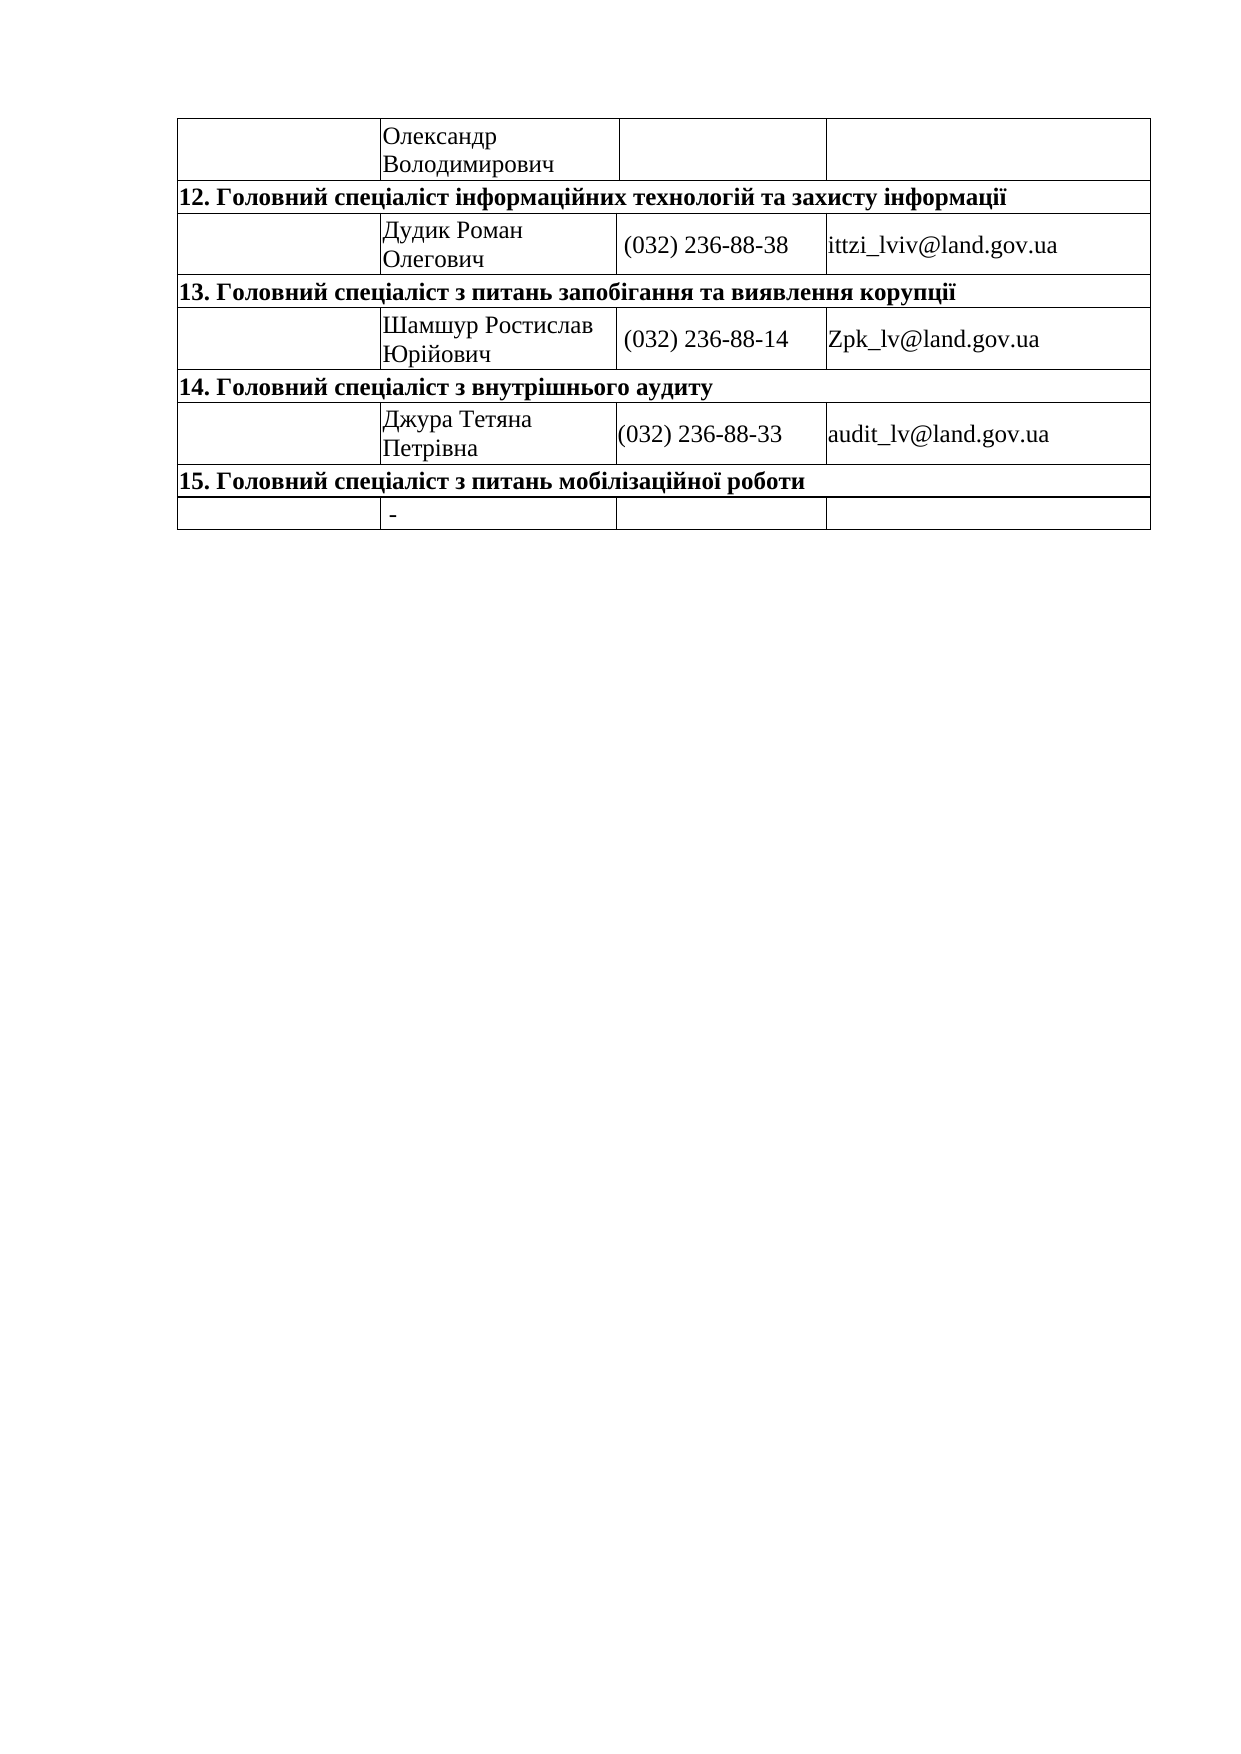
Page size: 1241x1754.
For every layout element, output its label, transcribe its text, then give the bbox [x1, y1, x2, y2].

table_cell Шамшур Ростислав Юрійович [381, 308, 616, 369]
table_cell 13. Головний спеціаліст з питань запобігання та виявлення корупції [178, 275, 1150, 307]
table_cell Zpk_lv@land.gov.ua [827, 308, 1150, 369]
table_cell (032) 236-88-14 [617, 308, 826, 369]
table_cell Джура Тетяна Петрівна [381, 403, 616, 463]
table_cell 14. Головний спеціаліст з внутрішнього аудиту [178, 370, 1150, 402]
table_cell [178, 119, 380, 180]
table_cell [827, 119, 1150, 180]
table_cell 12. Головний спеціаліст інформаційних технологій та захисту інформації [178, 181, 1150, 213]
table_cell audit_lv@land.gov.ua [827, 403, 1150, 463]
table_cell - [381, 498, 616, 529]
table_cell [178, 214, 380, 274]
table_cell (032) 236-88-33 [617, 403, 826, 463]
table_cell (032) 236-88-38 [617, 214, 826, 274]
table_cell [178, 403, 380, 463]
table_cell [617, 498, 826, 529]
table_cell [178, 308, 380, 369]
table_cell [620, 119, 826, 180]
table_cell 15. Головний спеціаліст з питань мобілізаційної роботи [178, 465, 1150, 496]
table_cell [178, 498, 380, 529]
table_cell Олександр Володимирович [381, 119, 619, 180]
table_cell ittzi_lviv@land.gov.ua [827, 214, 1150, 274]
table_cell [827, 498, 1150, 529]
table_cell Дудик Роман Олегович [381, 214, 616, 274]
